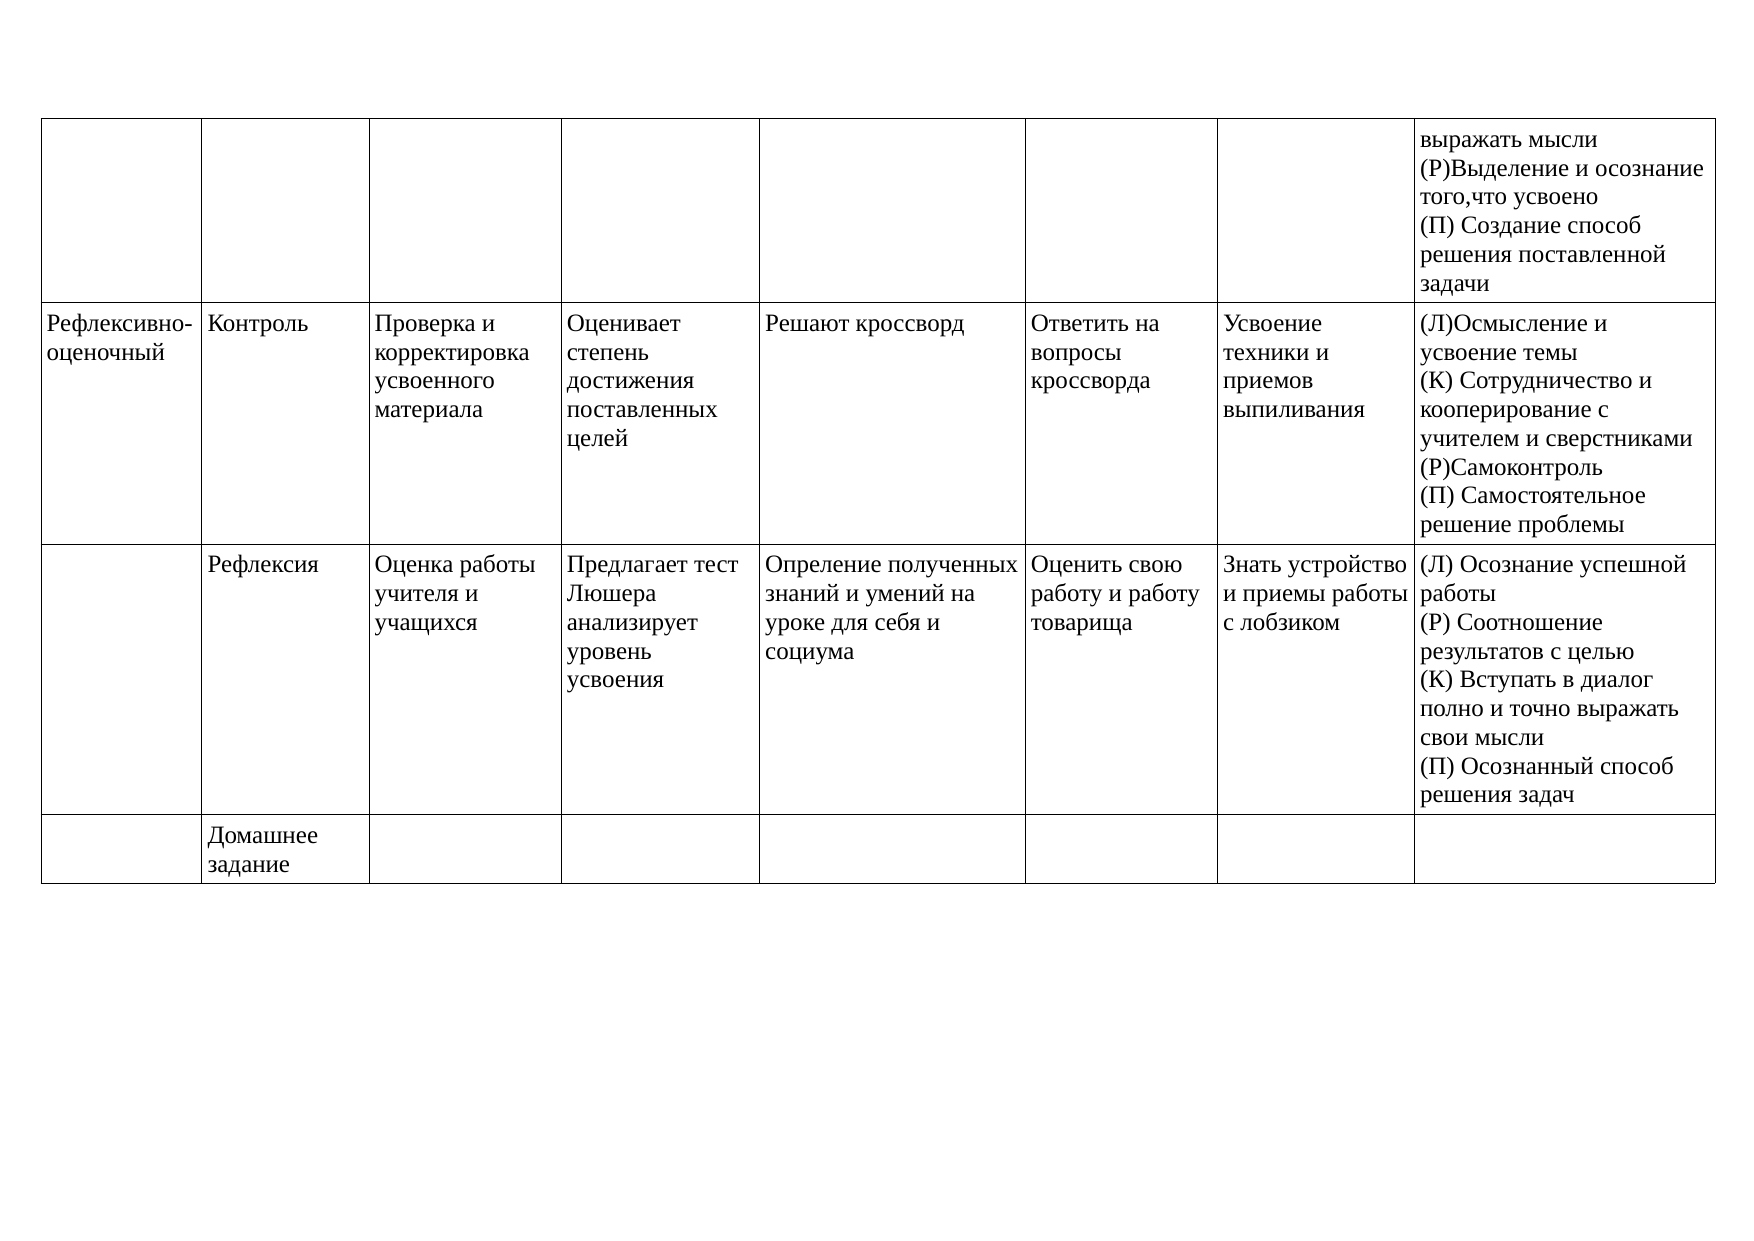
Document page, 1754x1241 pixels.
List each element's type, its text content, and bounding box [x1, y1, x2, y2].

table_cell Домашнее задание [202, 815, 369, 883]
table_cell Предлагает тест Люшера анализирует уровень усвоения [562, 545, 759, 814]
table_cell Решают кроссворд [760, 303, 1025, 544]
table_cell [562, 119, 759, 302]
table_cell [370, 119, 561, 302]
table_cell [42, 815, 201, 883]
table_cell Оценивает степень достижения поставленных целей [562, 303, 759, 544]
table_cell (Л)Осмысление и усвоение темы (К) Сотрудничество и кооперирование с учителем и сверстниками (Р)Самоконтроль (П) Самостоятельное решение проблемы [1415, 303, 1715, 544]
table_cell [1026, 815, 1217, 883]
table_cell Проверка и корректировка усвоенного материала [370, 303, 561, 544]
table_cell Рефлексия [202, 545, 369, 814]
table_cell [1218, 815, 1414, 883]
table_cell [1415, 815, 1715, 883]
table_cell [1218, 119, 1414, 302]
table_cell (Л) Осознание успешной работы (Р) Соотношение результатов с целью (К) Вступать в диалог полно и точно выражать свои мысли (П) Осознанный способ решения задач [1415, 545, 1715, 814]
table_cell Усвоение техники и приемов выпиливания [1218, 303, 1414, 544]
table_cell [42, 119, 201, 302]
table_cell [760, 815, 1025, 883]
table_cell выражать мысли (Р)Выделение и осознание того,что усвоено (П) Создание способ решения поставленной задачи [1415, 119, 1715, 302]
table_cell Ответить на вопросы кроссворда [1026, 303, 1217, 544]
table_cell Оценить свою работу и работу товарища [1026, 545, 1217, 814]
table_cell [202, 119, 369, 302]
table_cell Контроль [202, 303, 369, 544]
table_cell Рефлексивно-оценочный [42, 303, 201, 544]
table_cell [42, 545, 201, 814]
table_cell [1026, 119, 1217, 302]
table_cell Опреление полученных знаний и умений на уроке для себя и социума [760, 545, 1025, 814]
table_cell [760, 119, 1025, 302]
table_cell Оценка работы учителя и учащихся [370, 545, 561, 814]
table_cell Знать устройство и приемы работы с лобзиком [1218, 545, 1414, 814]
table_cell [562, 815, 759, 883]
table_cell [370, 815, 561, 883]
